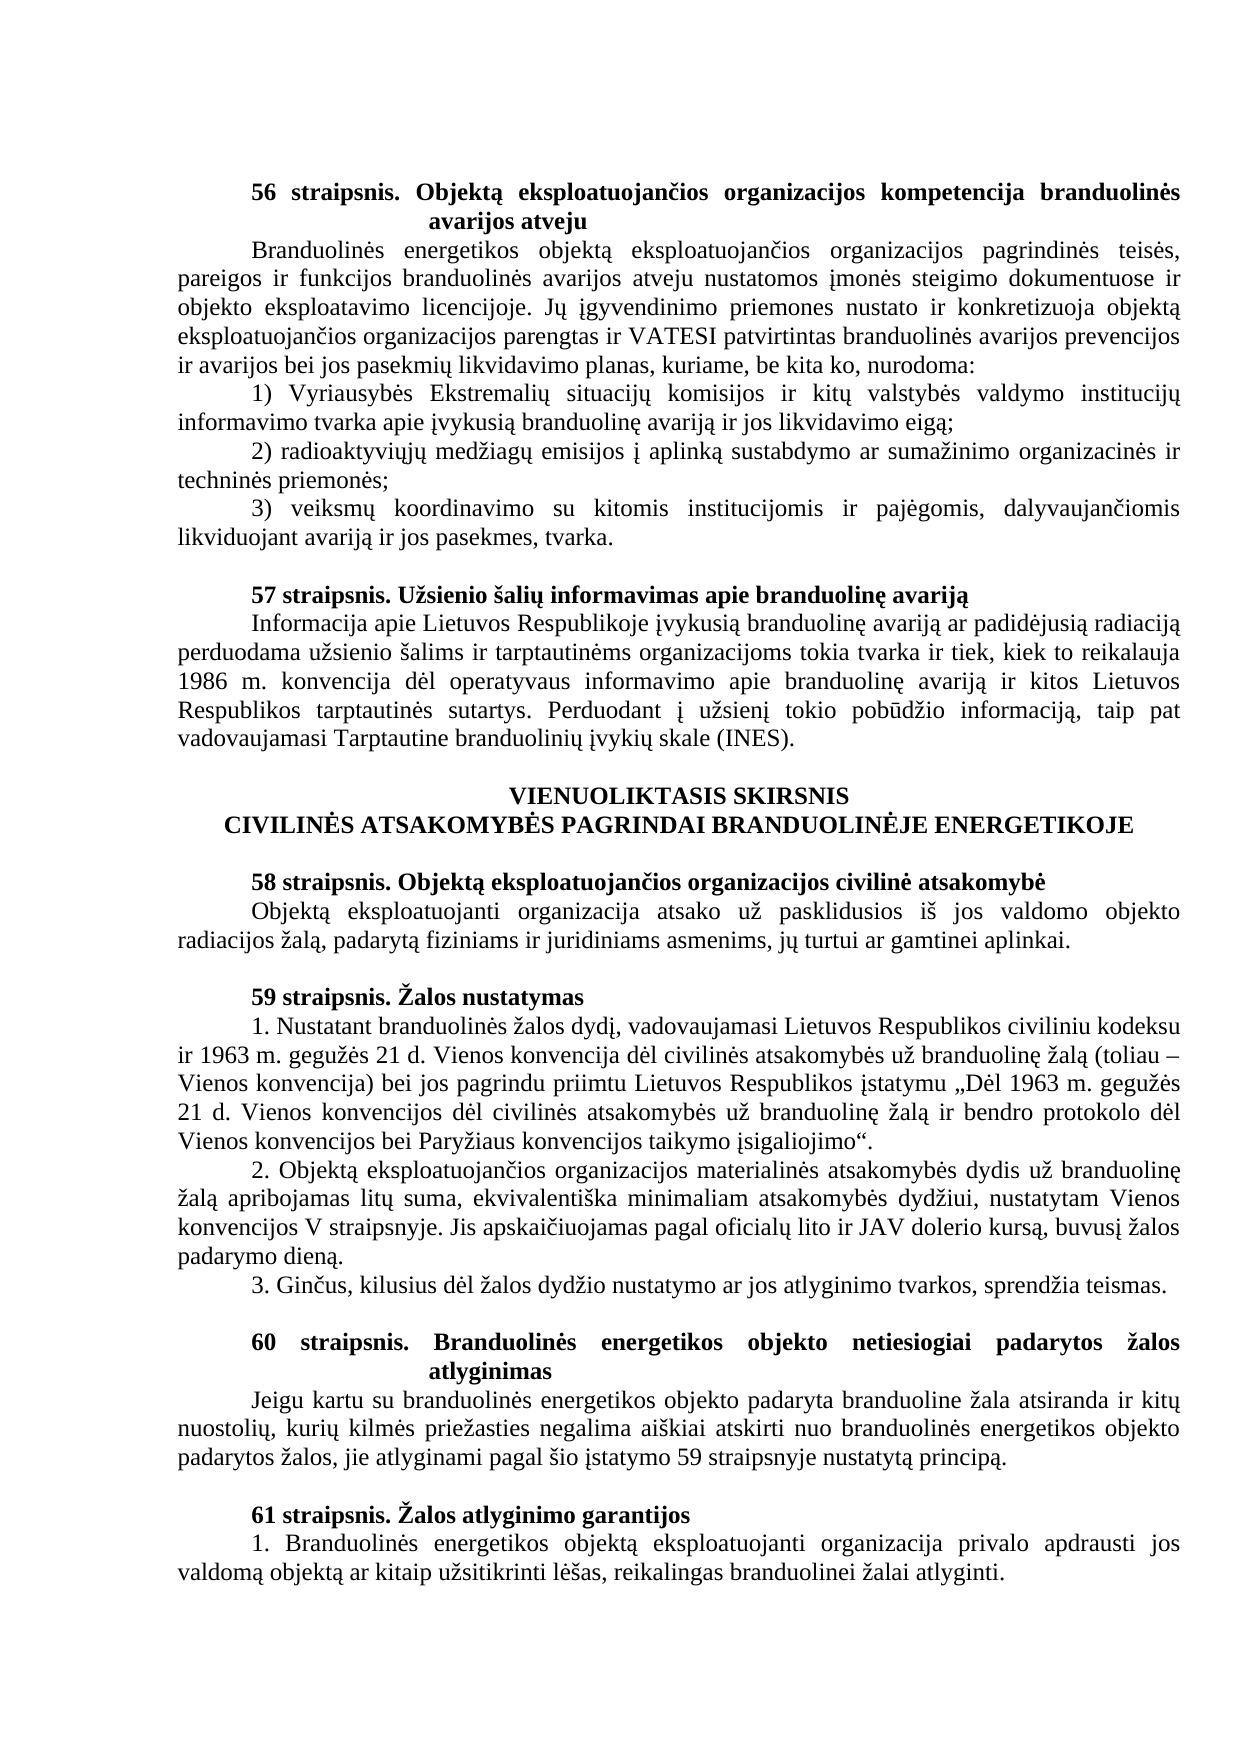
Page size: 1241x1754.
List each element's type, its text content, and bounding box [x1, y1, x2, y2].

text Informacija apie Lietuvos Respublikoje įvykusią branduolinę avariją ar padidėjusią radiaciją perduodama užsienio šalims ir tarptautinėms organizacijoms tokia tvarka ir tiek, kiek to reikalauja 1986 m. konvencija dėl operatyvaus informavimo apie branduolinę avariją ir kitos Lietuvos Respublikos tarptautinės sutartys. Perduodant į užsienį tokio pobūdžio informaciją, taip pat vadovaujamasi Tarptautine branduolinių įvykių skale (INES). [177, 608, 1181, 752]
text 57 straipsnis. Užsienio šalių informavimas apie branduolinę avariją [177, 580, 1181, 608]
text 2) radioaktyviųjų medžiagų emisijos į aplinką sustabdymo ar sumažinimo organizacinės ir techninės priemonės; [177, 436, 1181, 493]
text 56 straipsnis. Objektą eksploatuojančios organizacijos kompetencija branduolinės avarijos atveju [251, 177, 1181, 235]
text 59 straipsnis. Žalos nustatymas [177, 982, 1181, 1011]
text Branduolinės energetikos objektą eksploatuojančios organizacijos pagrindinės teisės, pareigos ir funkcijos branduolinės avarijos atveju nustatomos įmonės steigimo dokumentuose ir objekto eksploatavimo licencijoje. Jų įgyvendinimo priemones nustato ir konkretizuoja objektą eksploatuojančios organizacijos parengtas ir VATESI patvirtintas branduolinės avarijos prevencijos ir avarijos bei jos pasekmių likvidavimo planas, kuriame, be kita ko, nurodoma: [177, 235, 1181, 378]
text 3) veiksmų koordinavimo su kitomis institucijomis ir pajėgomis, dalyvaujančiomis likviduojant avariją ir jos pasekmes, tvarka. [177, 493, 1181, 551]
text 3. Ginčus, kilusius dėl žalos dydžio nustatymo ar jos atlyginimo tvarkos, sprendžia teismas. [177, 1270, 1181, 1298]
text 60 straipsnis. Branduolinės energetikos objekto netiesiogiai padarytos žalos atlyginimas [251, 1327, 1181, 1385]
text 1) Vyriausybės Ekstremalių situacijų komisijos ir kitų valstybės valdymo institucijų informavimo tvarka apie įvykusią branduolinę avariją ir jos likvidavimo eigą; [177, 378, 1181, 436]
text 61 straipsnis. Žalos atlyginimo garantijos [177, 1500, 1181, 1528]
text 58 straipsnis. Objektą eksploatuojančios organizacijos civilinė atsakomybė [177, 867, 1181, 896]
text 1. Nustatant branduolinės žalos dydį, vadovaujamasi Lietuvos Respublikos civiliniu kodeksu ir 1963 m. gegužės 21 d. Vienos konvencija dėl civilinės atsakomybės už branduolinę žalą (toliau – Vienos konvencija) bei jos pagrindu priimtu Lietuvos Respublikos įstatymu „Dėl 1963 m. gegužės 21 d. Vienos konvencijos dėl civilinės atsakomybės už branduolinę žalą ir bendro protokolo dėl Vienos konvencijos bei Paryžiaus konvencijos taikymo įsigaliojimo“. [177, 1011, 1181, 1155]
text Jeigu kartu su branduolinės energetikos objekto padaryta branduoline žala atsiranda ir kitų nuostolių, kurių kilmės priežasties negalima aiškiai atskirti nuo branduolinės energetikos objekto padarytos žalos, jie atlyginami pagal šio įstatymo 59 straipsnyje nustatytą principą. [177, 1385, 1181, 1471]
text Objektą eksploatuojanti organizacija atsako už pasklidusios iš jos valdomo objekto radiacijos žalą, padarytą fiziniams ir juridiniams asmenims, jų turtui ar gamtinei aplinkai. [177, 896, 1181, 953]
text VIENUOLIKTASIS SKIRSNIS [177, 781, 1181, 810]
text 1. Branduolinės energetikos objektą eksploatuojanti organizacija privalo apdrausti jos valdomą objektą ar kitaip užsitikrinti lėšas, reikalingas branduolinei žalai atlyginti. [177, 1528, 1181, 1586]
text 2. Objektą eksploatuojančios organizacijos materialinės atsakomybės dydis už branduolinę žalą apribojamas litų suma, ekvivalentiška minimaliam atsakomybės dydžiui, nustatytam Vienos konvencijos V straipsnyje. Jis apskaičiuojamas pagal oficialų lito ir JAV dolerio kursą, buvusį žalos padarymo dieną. [177, 1155, 1181, 1270]
text CIVILINĖS ATSAKOMYBĖS PAGRINDAI BRANDUOLINĖJE ENERGETIKOJE [177, 810, 1181, 838]
